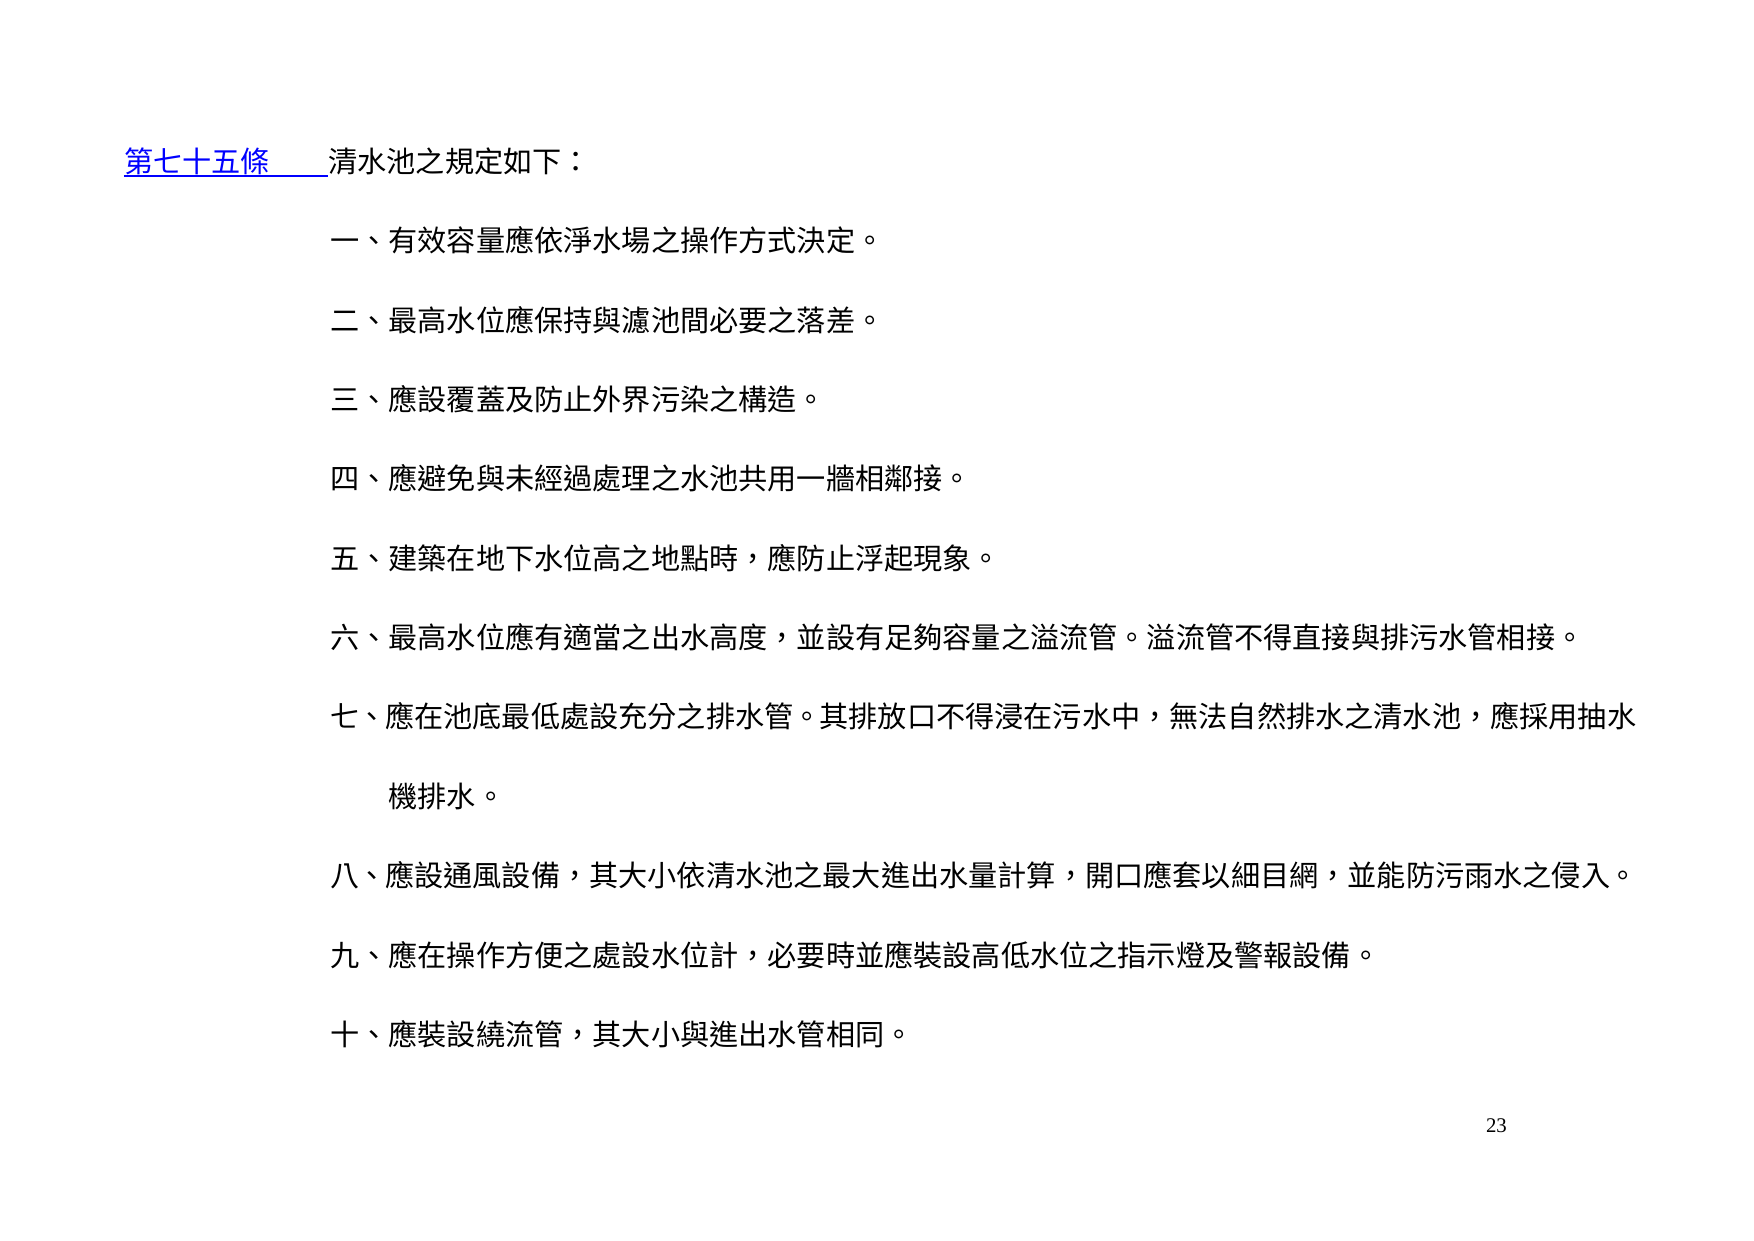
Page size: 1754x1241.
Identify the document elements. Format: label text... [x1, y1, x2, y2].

text 二、最高水位應保持與濾池間必要之落差。 [213, 278, 1636, 358]
text 八、應設通風設備，其大小依清水池之最大進出水量計算，開口應套以細目網，並能防污雨水之侵入。 [213, 834, 1636, 913]
text 一、有效容量應依淨水場之操作方式決定。 [213, 199, 1636, 278]
text 第七十五條 清水池之規定如下： [124, 120, 1636, 199]
text 四、應避免與未經過處理之水池共用一牆相鄰接。 [213, 437, 1636, 517]
text 十、應裝設繞流管，其大小與進出水管相同。 [213, 993, 1636, 1072]
text 三、應設覆蓋及防止外界污染之構造。 [213, 358, 1636, 437]
text 五、建築在地下水位高之地點時，應防止浮起現象。 [213, 517, 1636, 596]
text 七、應在池底最低處設充分之排水管。其排放口不得浸在污水中，無法自然排水之清水池，應採用抽水機排水。 [330, 675, 1636, 834]
text 六、最高水位應有適當之出水高度，並設有足夠容量之溢流管。溢流管不得直接與排污水管相接。 [213, 596, 1636, 675]
text 九、應在操作方便之處設水位計，必要時並應裝設高低水位之指示燈及警報設備。 [213, 913, 1636, 993]
